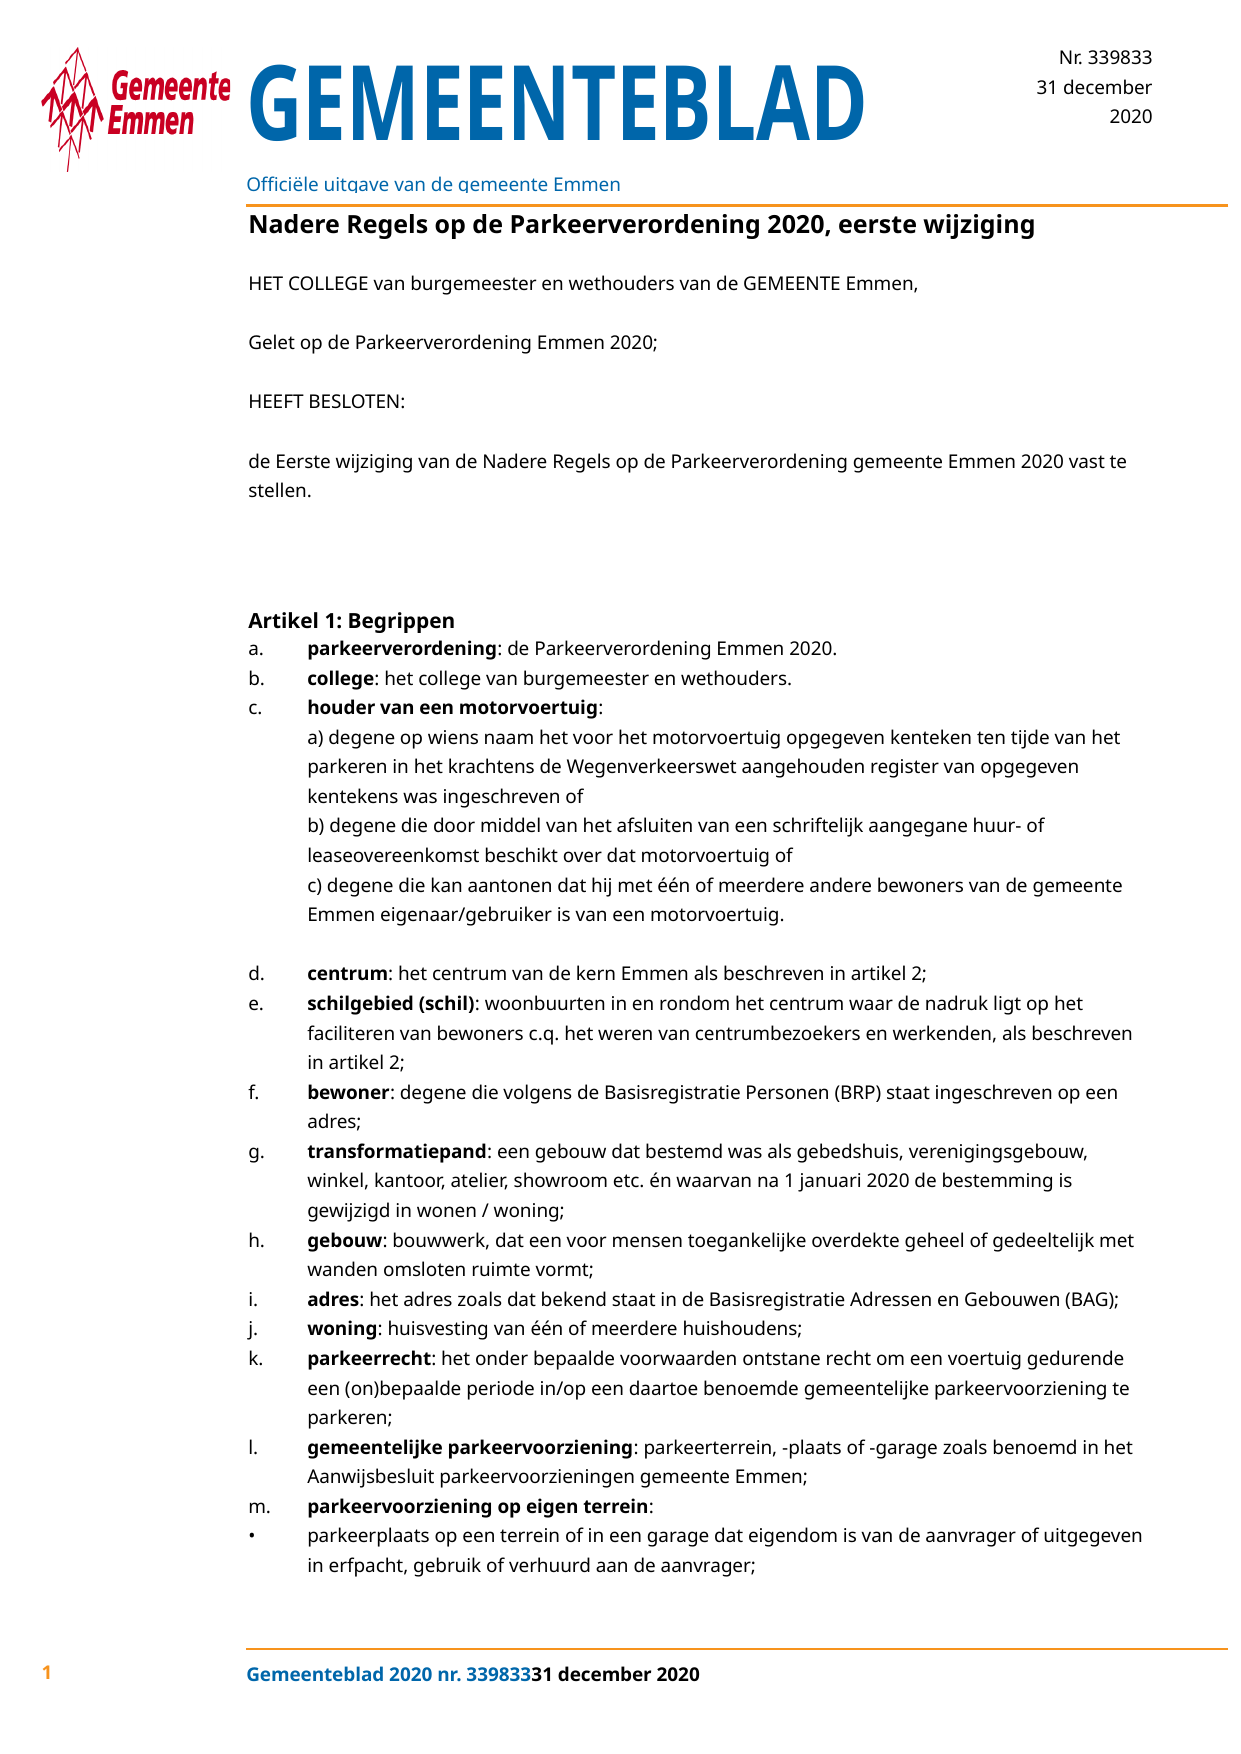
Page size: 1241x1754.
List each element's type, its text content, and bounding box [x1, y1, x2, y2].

list parkeerrecht: het onder bepaalde voorwaarden ontstane recht om een voertuig gedurende een (on)bepaalde periode in/op een daartoe benoemde gemeentelijke parkeervoorziening te parkeren; [248, 1345, 1152, 1430]
text Gelet op de Parkeerverordening Emmen 2020; [248, 329, 1152, 355]
text HEEFT BESLOTEN: [248, 389, 1152, 414]
list parkeervoorziening op eigen terrein: [248, 1493, 1152, 1519]
list college: het college van burgemeester en wethouders. [248, 665, 1152, 690]
list schilgebied (schil): woonbuurten in en rondom het centrum waar de nadruk ligt op het faciliteren van bewoners c.q. het weren van centrumbezoekers en werkenden, als beschreven in artikel 2; [248, 990, 1152, 1075]
list c) degene die kan aantonen dat hij met één of meerdere andere bewoners van de gemeente Emmen eigenaar/gebruiker is van een motorvoertuig. [248, 872, 1152, 927]
list a) degene op wiens naam het voor het motorvoertuig opgegeven kenteken ten tijde van het parkeren in het krachtens de Wegenverkeerswet aangehouden register van opgegeven kentekens was ingeschreven of [248, 724, 1152, 809]
text HET COLLEGE van burgemeester en wethouders van de GEMEENTE Emmen, [248, 270, 1152, 296]
list parkeerplaats op een terrein of in een garage dat eigendom is van de aanvrager of uitgegeven in erfpacht, gebruik of verhuurd aan de aanvrager; [248, 1523, 1152, 1578]
picture [41, 47, 231, 172]
list bewoner: degene die volgens de Basisregistratie Personen (BRP) staat ingeschreven op een adres; [248, 1079, 1152, 1134]
text Nadere Regels op de Parkeerverordening 2020, eerste wijziging [248, 207, 1152, 241]
list adres: het adres zoals dat bekend staat in de Basisregistratie Adressen en Gebouwen (BAG); [248, 1286, 1152, 1312]
list houder van een motorvoertuig: [248, 694, 1152, 720]
list gemeentelijke parkeervoorziening: parkeerterrein, -plaats of -garage zoals benoemd in het Aanwijsbesluit parkeervoorzieningen gemeente Emmen; [248, 1434, 1152, 1489]
list b) degene die door middel van het afsluiten van een schriftelijk aangegane huur- of leaseovereenkomst beschikt over dat motorvoertuig of [248, 813, 1152, 868]
text Artikel 1: Begrippen [248, 607, 1152, 635]
list woning: huisvesting van één of meerdere huishoudens; [248, 1316, 1152, 1341]
text de Eerste wijziging van de Nadere Regels op de Parkeerverordening gemeente Emmen 2020 vast te stellen. [248, 448, 1152, 503]
list gebouw: bouwwerk, dat een voor mensen toegankelijke overdekte geheel of gedeeltelijk met wanden omsloten ruimte vormt; [248, 1227, 1152, 1282]
list centrum: het centrum van de kern Emmen als beschreven in artikel 2; [248, 961, 1152, 986]
list parkeerverordening: de Parkeerverordening Emmen 2020. [248, 635, 1152, 661]
list transformatiepand: een gebouw dat bestemd was als gebedshuis, verenigingsgebouw, winkel, kantoor, atelier, showroom etc. én waarvan na 1 januari 2020 de bestemming is gewijzigd in wonen / woning; [248, 1138, 1152, 1223]
